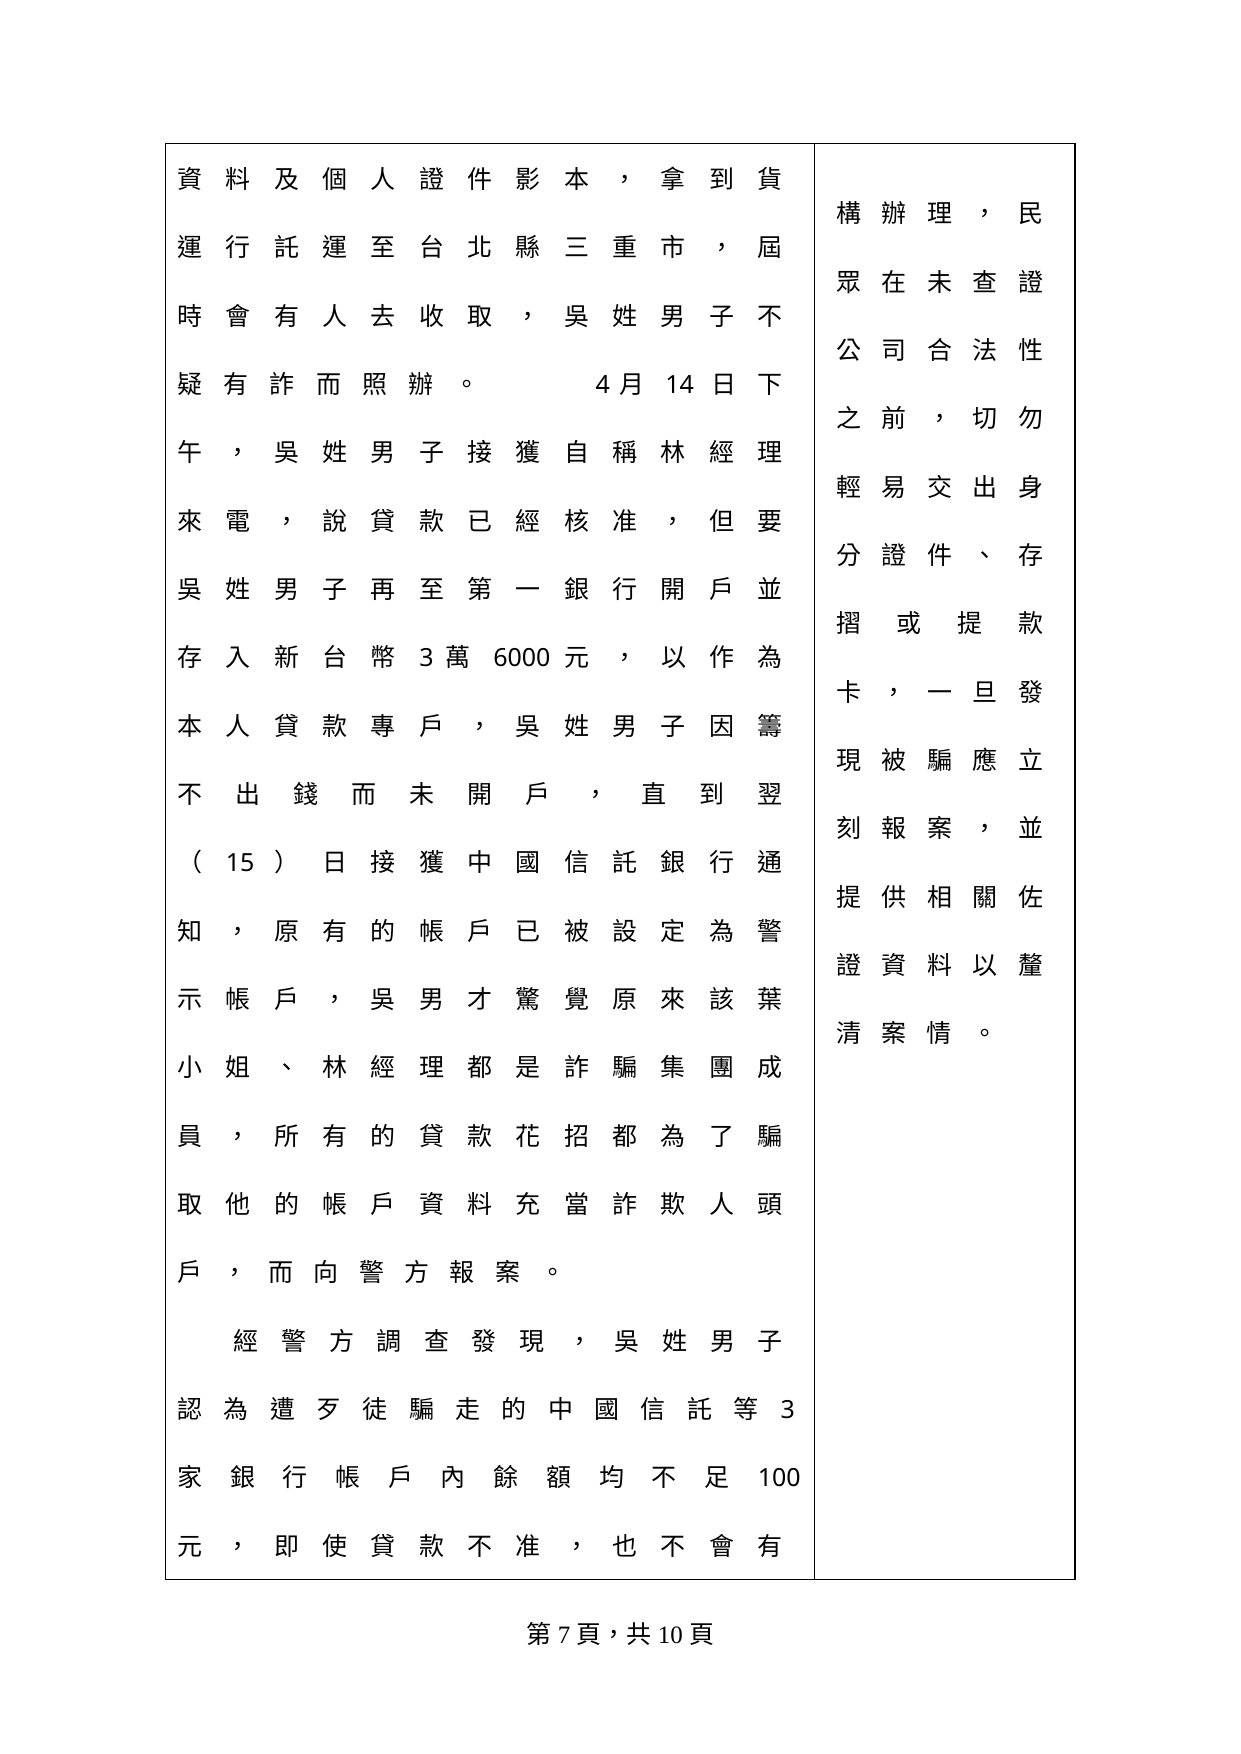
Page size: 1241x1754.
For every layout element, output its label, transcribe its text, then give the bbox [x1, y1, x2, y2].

table_cell 資料及個人證件影本，拿到貨運行託運至台北縣三重市，屆時會有人去收取，吳姓男子不疑有詐而照辦。 4月14日下午，吳姓男子接獲自稱林經理來電，說貸款已經核准，但要吳姓男子再至第一銀行開戶並存入新台幣3萬6000元，以作為本人貸款專戶，吳姓男子因籌不出錢而未開戶，直到翌（15）日接獲中國信託銀行通知，原有的帳戶已被設定為警示帳戶，吳男才驚覺原來該葉小姐、林經理都是詐騙集團成員，所有的貸款花招都為了騙取他的帳戶資料充當詐欺人頭戶，而向警方報案。 經警方調查發現，吳姓男子認為遭歹徒騙走的中國信託等3家銀行帳戶內餘額均不足100元，即使貸款不准，也不會有 [166, 144, 814, 1578]
table_cell 構辦理，民眾在未查證公司合法性之前，切勿輕易交出身分證件、存摺或提款卡，一旦發現被騙應立刻報案，並提供相關佐證資料以釐清案情。 [815, 144, 1074, 1578]
